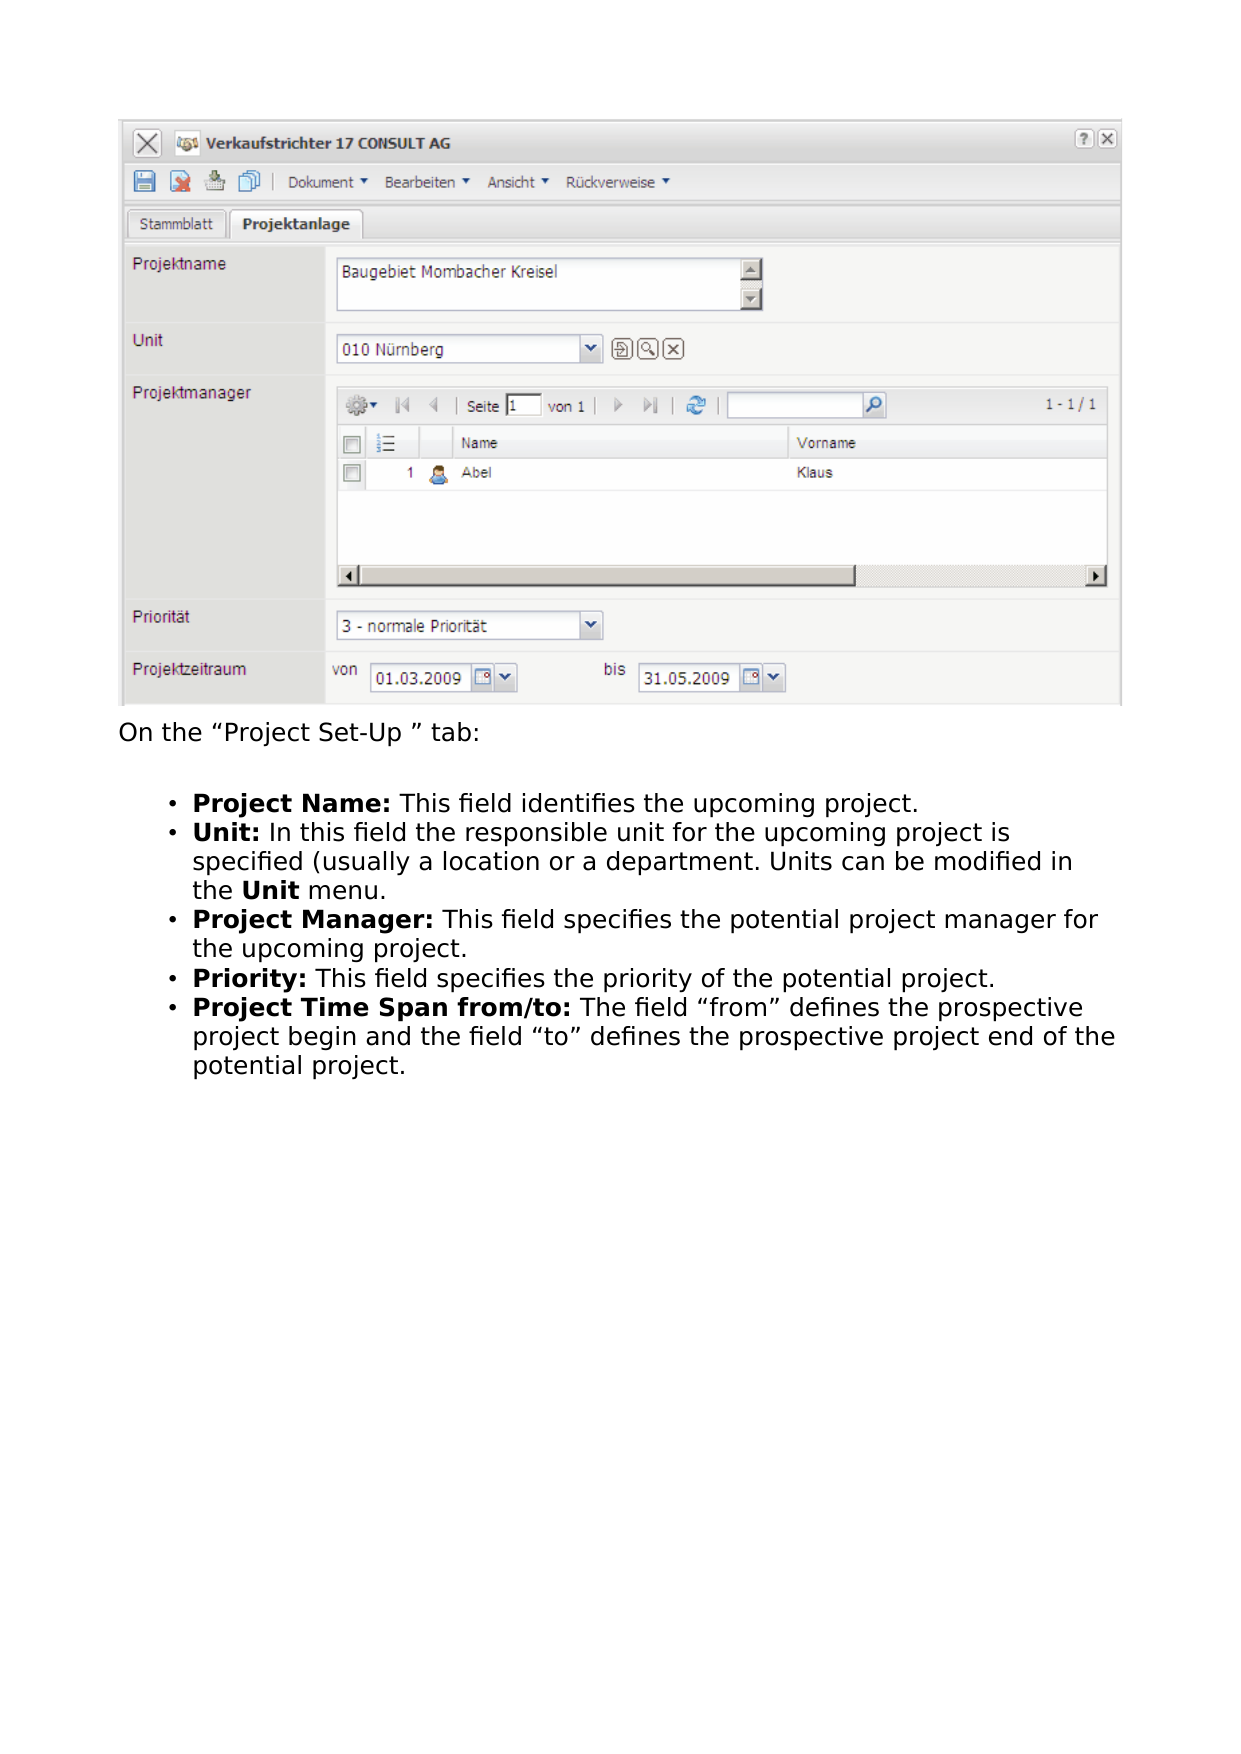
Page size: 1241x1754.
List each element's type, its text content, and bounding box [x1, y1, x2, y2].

list Project Name: This field identifies the upcoming project. [177, 789, 1122, 818]
list Project Time Span from/to: The field “from” defines the prospective project begin and the field “to” defines the prospective project end of the potential project. [177, 993, 1122, 1081]
text On the “Project Set-Up ” tab: [118, 718, 1122, 747]
list Priority: This field specifies the priority of the potential project. [177, 964, 1122, 993]
picture [118, 118, 1123, 706]
list Project Manager: This field specifies the potential project manager for the upcoming project. [177, 906, 1122, 964]
list Unit: In this field the responsible unit for the upcoming project is specified (usually a location or a department. Units can be modified in the Unit menu. [177, 818, 1122, 906]
